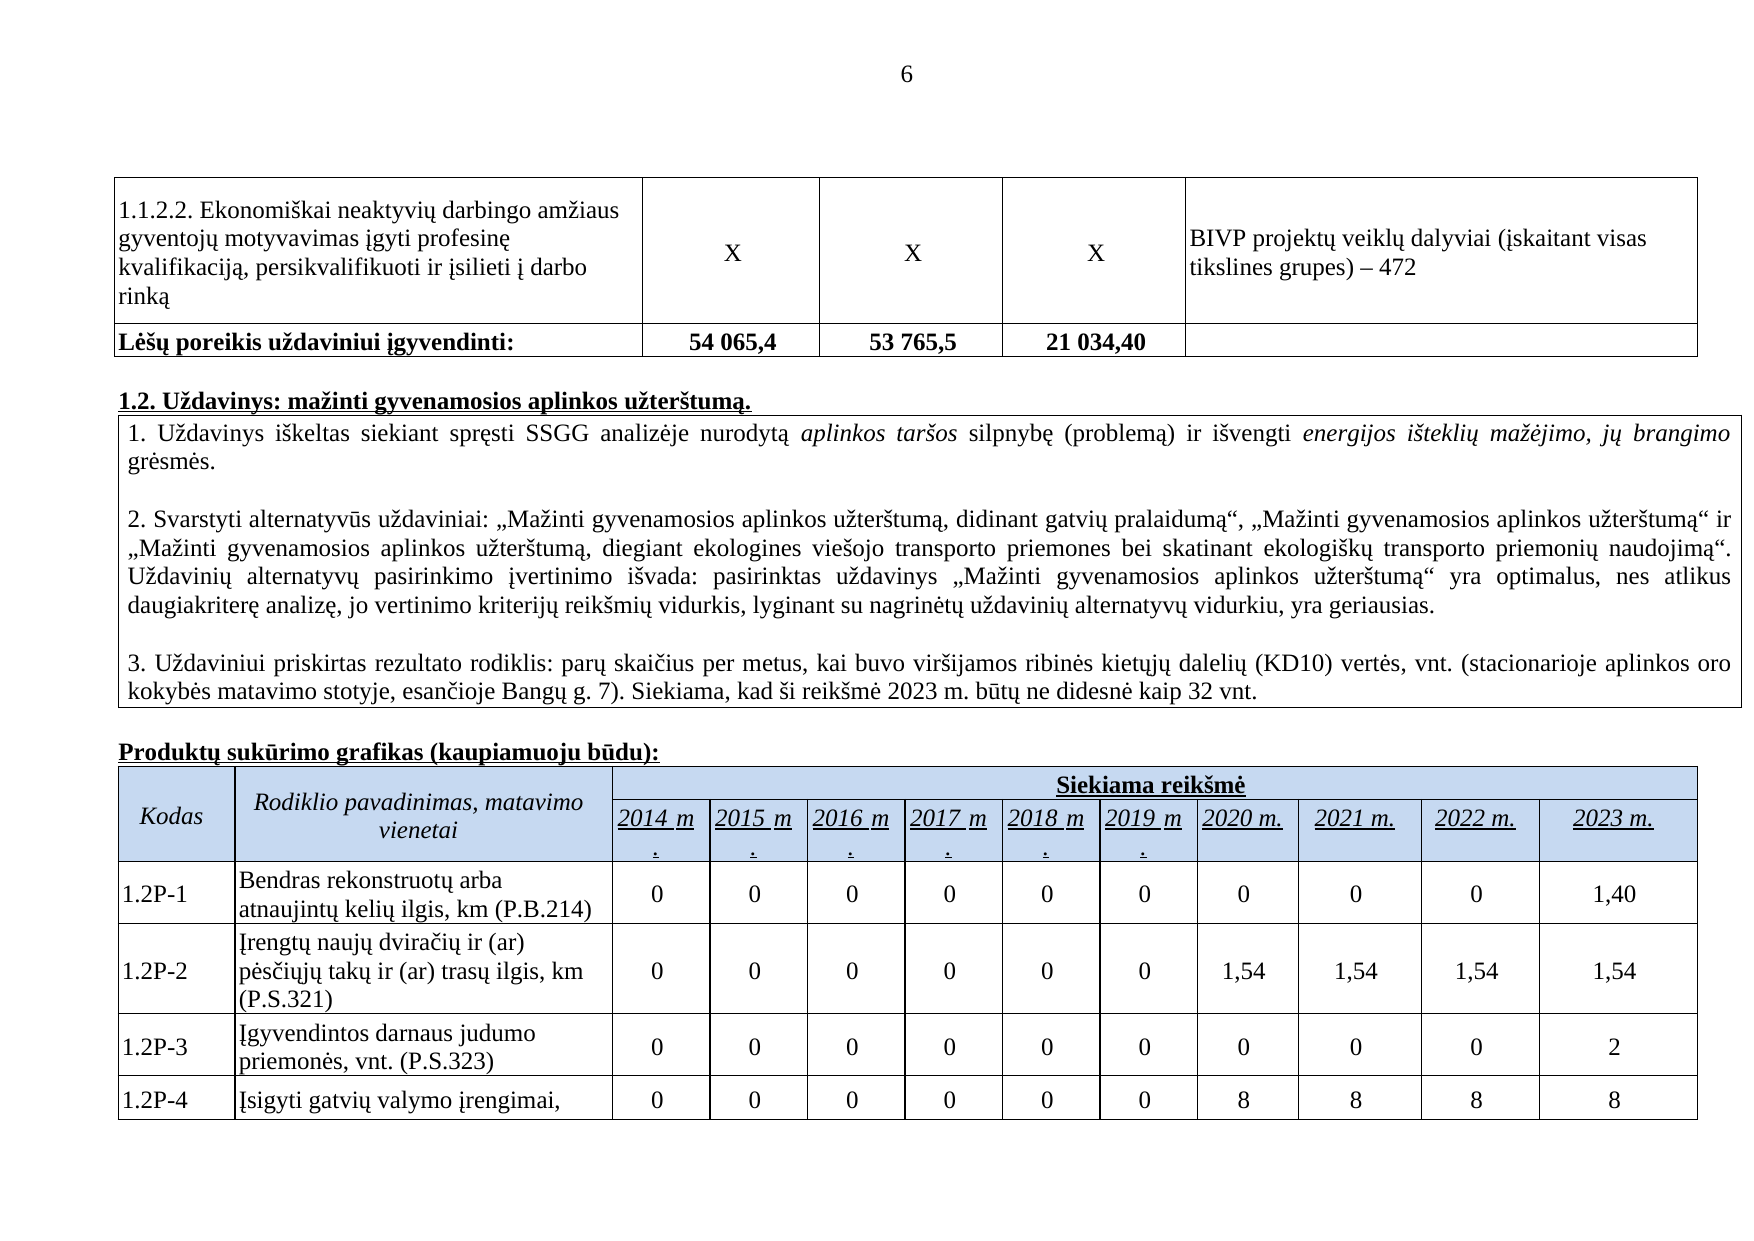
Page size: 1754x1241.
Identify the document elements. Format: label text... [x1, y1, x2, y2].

table_cell 0 [1003, 862, 1099, 923]
table_cell 1,54 [1299, 924, 1421, 1013]
table_cell 0 [1003, 924, 1099, 1013]
table_cell 1.2P-2 [119, 924, 234, 1013]
table_cell 0 [613, 1076, 709, 1119]
table_cell 0 [906, 924, 1002, 1013]
table_cell 8 [1198, 1076, 1298, 1119]
table_cell 2014 m. [613, 800, 709, 861]
table_cell 1.2P-3 [119, 1014, 234, 1075]
table_cell 0 [808, 1014, 904, 1075]
table_cell 0 [613, 862, 709, 923]
table_cell 1.1.2.2. Ekonomiškai neaktyvių darbingo amžiaus gyventojų motyvavimas įgyti profesinę kvalifikaciją, persikvalifikuoti ir įsilieti į darbo rinką [115, 178, 642, 322]
table_cell Bendras rekonstruotų arba atnaujintų kelių ilgis, km (P.B.214) [236, 862, 612, 923]
table_cell 0 [1003, 1014, 1099, 1075]
table_cell Įsigyti gatvių valymo įrengimai, [236, 1076, 612, 1119]
table_cell Įrengtų naujų dviračių ir (ar) pėsčiųjų takų ir (ar) trasų ilgis, km (P.S.321) [236, 924, 612, 1013]
table_cell 8 [1299, 1076, 1421, 1119]
table_cell 0 [906, 862, 1002, 923]
table_cell 0 [1422, 862, 1539, 923]
table_cell 0 [1101, 862, 1197, 923]
table_cell X [820, 178, 1002, 322]
table_header Siekiama reikšmė [613, 767, 1697, 799]
table_cell 0 [906, 1076, 1002, 1119]
table_cell 2021 m. [1299, 800, 1421, 861]
table_cell 2023 m. [1540, 800, 1697, 861]
table_cell 1,54 [1540, 924, 1697, 1013]
table_cell 2 [1540, 1014, 1697, 1075]
table_cell 0 [1198, 1014, 1298, 1075]
table_cell 21 034,40 [1003, 324, 1185, 356]
table_cell 0 [613, 924, 709, 1013]
table_cell 0 [711, 924, 807, 1013]
table_cell 0 [1003, 1076, 1099, 1119]
table_cell 0 [808, 924, 904, 1013]
text 2. Svarstyti alternatyvūs uždaviniai: „Mažinti gyvenamosios aplinkos užterštumą, didinant gatvių pralaidumą“, „Mažinti gyvenamosios aplinkos užterštumą“ ir „Mažinti gyvenamosios aplinkos užterštumą, diegiant ekologines viešojo transporto priemones bei skatinant ekologiškų transporto priemonių naudojimą“. Uždavinių alternatyvų pasirinkimo įvertinimo išvada: pasirinktas uždavinys „Mažinti gyvenamosios aplinkos užterštumą“ yra optimalus, nes atlikus daugiakriterę analizę, jo vertinimo kriterijų reikšmių vidurkis, lyginant su nagrinėtų uždavinių alternatyvų vidurkiu, yra geriausias. [119, 501, 1741, 619]
table_cell 8 [1540, 1076, 1697, 1119]
table_cell 0 [1101, 924, 1197, 1013]
table_cell 8 [1422, 1076, 1539, 1119]
table_cell 0 [1299, 862, 1421, 923]
table_cell 2020 m. [1198, 800, 1298, 861]
text 3. Uždaviniui priskirtas rezultato rodiklis: parų skaičius per metus, kai buvo viršijamos ribinės kietųjų dalelių (KD10) vertės, vnt. (stacionarioje aplinkos oro kokybės matavimo stotyje, esančioje Bangų g. 7). Siekiama, kad ši reikšmė 2023 m. būtų ne didesnė kaip 32 vnt. [119, 644, 1741, 707]
table_cell Lėšų poreikis uždaviniui įgyvendinti: [115, 324, 642, 356]
table_cell 2018 m. [1003, 800, 1099, 861]
table_cell 0 [613, 1014, 709, 1075]
table_cell 1,40 [1540, 862, 1697, 923]
table_cell 1.2P-1 [119, 862, 234, 923]
table_cell 2016 m. [808, 800, 904, 861]
table_cell 0 [711, 1076, 807, 1119]
table_cell 0 [906, 1014, 1002, 1075]
table_cell 54 065,4 [643, 324, 819, 356]
table_cell 2017 m. [906, 800, 1002, 861]
table_header Rodiklio pavadinimas, matavimo vienetai [236, 767, 612, 861]
table_cell BIVP projektų veiklų dalyviai (įskaitant visas tikslines grupes) – 472 [1186, 178, 1697, 322]
table_cell 2015 m. [711, 800, 807, 861]
text 1. Uždavinys iškeltas siekiant spręsti SSGG analizėje nurodytą aplinkos taršos silpnybę (problemą) ir išvengti energijos išteklių mažėjimo, jų brangimo grėsmės. [119, 416, 1741, 475]
table_cell 1,54 [1198, 924, 1298, 1013]
table_cell 0 [1299, 1014, 1421, 1075]
table_cell X [643, 178, 819, 322]
table_cell 0 [1422, 1014, 1539, 1075]
table_cell 1,54 [1422, 924, 1539, 1013]
table_cell 0 [808, 1076, 904, 1119]
table_cell 1.2P-4 [119, 1076, 234, 1119]
table_cell 53 765,5 [820, 324, 1002, 356]
table_cell 0 [808, 862, 904, 923]
table_cell [1186, 324, 1697, 356]
text Produktų sukūrimo grafikas (kaupiamuoju būdu): [118, 737, 1695, 766]
table_cell X [1003, 178, 1185, 322]
table_cell Įgyvendintos darnaus judumo priemonės, vnt. (P.S.323) [236, 1014, 612, 1075]
table_cell 2019 m. [1101, 800, 1197, 861]
text 1.2. Uždavinys: mažinti gyvenamosios aplinkos užterštumą. [118, 386, 1695, 414]
table_cell 0 [711, 1014, 807, 1075]
table_cell 0 [711, 862, 807, 923]
table_cell 0 [1101, 1076, 1197, 1119]
table_cell 2022 m. [1422, 800, 1539, 861]
table_cell 0 [1101, 1014, 1197, 1075]
table_header Kodas [119, 767, 234, 861]
table_cell 0 [1198, 862, 1298, 923]
